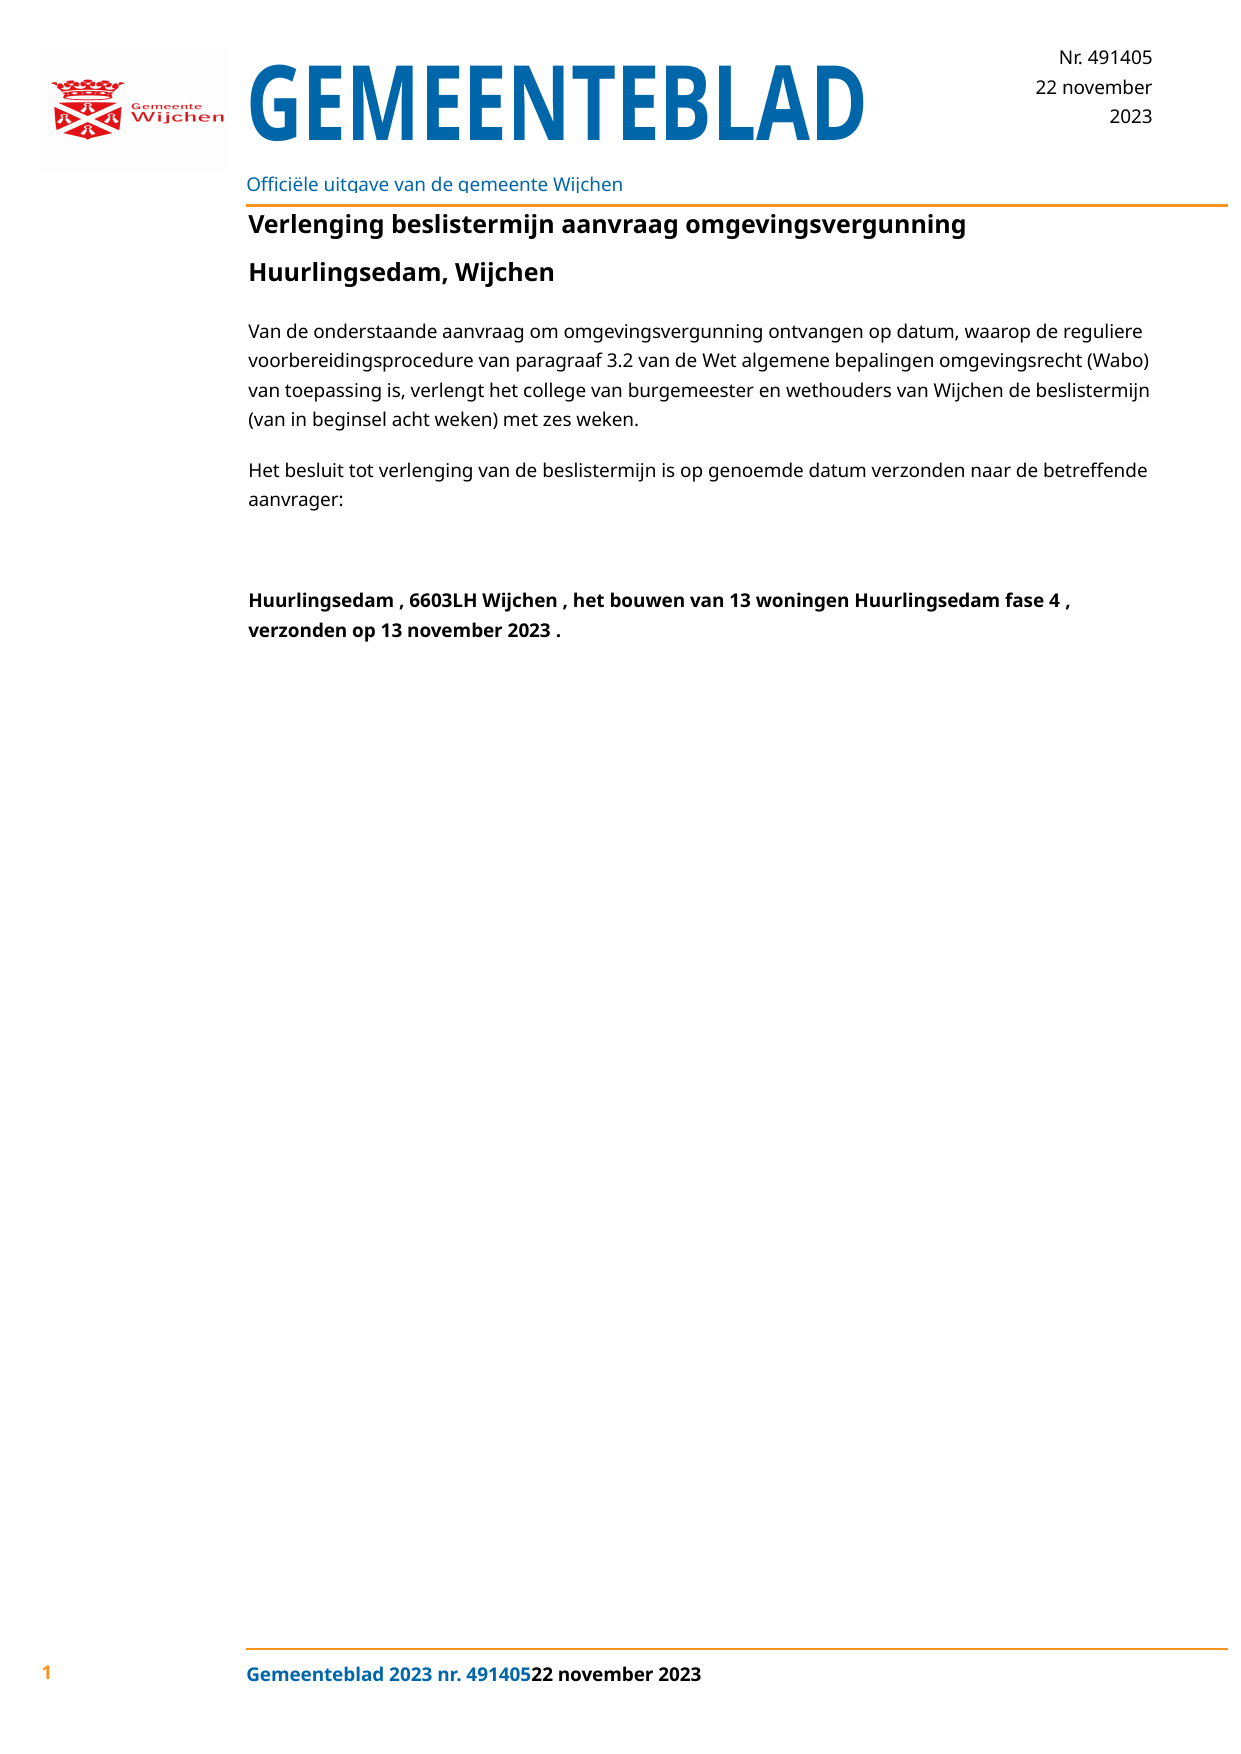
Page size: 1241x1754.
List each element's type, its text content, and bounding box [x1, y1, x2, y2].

text Van de onderstaande aanvraag om omgevingsvergunning ontvangen op datum, waarop de reguliere voorbereidingsprocedure van paragraaf 3.2 van de Wet algemene bepalingen omgevingsrecht (Wabo) van toepassing is, verlengt het college van burgemeester en wethouders van Wijchen de beslistermijn (van in beginsel acht weken) met zes weken. [248, 318, 1152, 432]
text Huurlingsedam , 6603LH Wijchen , het bouwen van 13 woningen Huurlingsedam fase 4 , verzonden op 13 november 2023 . [248, 587, 1152, 643]
text Verlenging beslistermijn aanvraag omgevingsvergunning Huurlingsedam, Wijchen [248, 207, 1152, 288]
picture [41, 47, 231, 172]
text Het besluit tot verlenging van de beslistermijn is op genoemde datum verzonden naar de betreffende aanvrager: [248, 457, 1152, 512]
